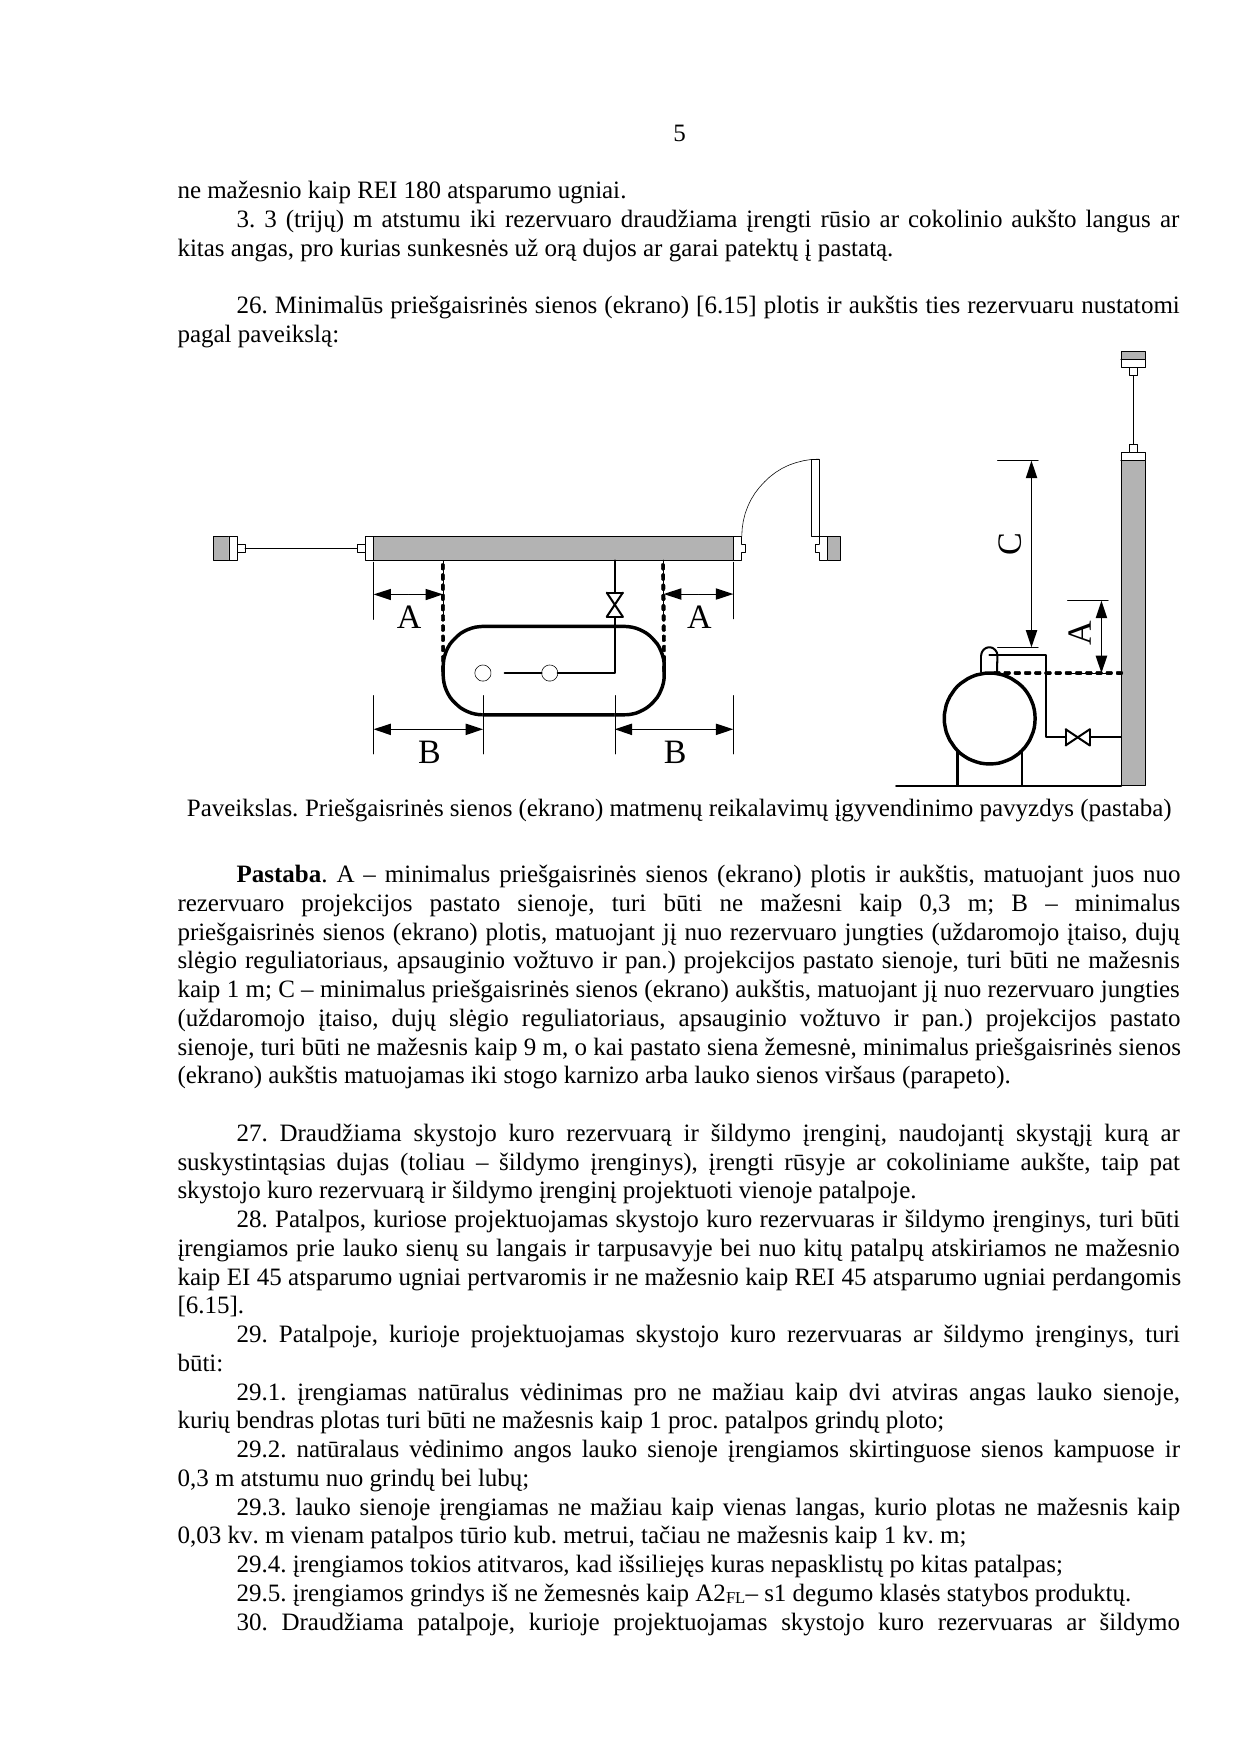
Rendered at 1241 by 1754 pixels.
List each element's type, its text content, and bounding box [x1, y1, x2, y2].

text 29.1. įrengiamas natūralus vėdinimas pro ne mažiau kaip dvi atviras angas lauko sienoje, kurių bendras plotas turi būti ne mažesnis kaip 1 proc. patalpos grindų ploto; [177, 1377, 1181, 1434]
text 29.5. įrengiamos grindys iš ne žemesnės kaip A2FL– s1 degumo klasės statybos produktų. [177, 1578, 1181, 1607]
text 27. Draudžiama skystojo kuro rezervuarą ir šildymo įrenginį, naudojantį skystąjį kurą ar suskystintąsias dujas (toliau – šildymo įrenginys), įrengti rūsyje ar cokoliniame aukšte, taip pat skystojo kuro rezervuarą ir šildymo įrenginį projektuoti vienoje patalpoje. [177, 1118, 1181, 1204]
text 26. Minimalūs priešgaisrinės sienos (ekrano) [6.15] plotis ir aukštis ties rezervuaru nustatomi pagal paveikslą: [177, 291, 1181, 348]
text 30. Draudžiama patalpoje, kurioje projektuojamas skystojo kuro rezervuaras ar šildymo [177, 1607, 1181, 1635]
text Pastaba. A – minimalus priešgaisrinės sienos (ekrano) plotis ir aukštis, matuojant juos nuo rezervuaro projekcijos pastato sienoje, turi būti ne mažesni kaip 0,3 m; B – minimalus priešgaisrinės sienos (ekrano) plotis, matuojant jį nuo rezervuaro jungties (uždaromojo įtaiso, dujų slėgio reguliatoriaus, apsauginio vožtuvo ir pan.) projekcijos pastato sienoje, turi būti ne mažesnis kaip 1 m; C – minimalus priešgaisrinės sienos (ekrano) aukštis, matuojant jį nuo rezervuaro jungties (uždaromojo įtaiso, dujų slėgio reguliatoriaus, apsauginio vožtuvo ir pan.) projekcijos pastato sienoje, turi būti ne mažesnis kaip 9 m, o kai pastato siena žemesnė, minimalus priešgaisrinės sienos (ekrano) aukštis matuojamas iki stogo karnizo arba lauko sienos viršaus (parapeto). [177, 859, 1181, 1089]
text 29.3. lauko sienoje įrengiamas ne mažiau kaip vienas langas, kurio plotas ne mažesnis kaip 0,03 kv. m vienam patalpos tūrio kub. metrui, tačiau ne mažesnis kaip 1 kv. m; [177, 1492, 1181, 1549]
text 3. 3 (trijų) m atstumu iki rezervuaro draudžiama įrengti rūsio ar cokolinio aukšto langus ar kitas angas, pro kurias sunkesnės už orą dujos ar garai patektų į pastatą. [177, 204, 1181, 262]
text 28. Patalpos, kuriose projektuojamas skystojo kuro rezervuaras ir šildymo įrenginys, turi būti įrengiamos prie lauko sienų su langais ir tarpusavyje bei nuo kitų patalpų atskiriamos ne mažesnio kaip EI 45 atsparumo ugniai pertvaromis ir ne mažesnio kaip REI 45 atsparumo ugniai perdangomis [6.15]. [177, 1204, 1181, 1319]
text 29. Patalpoje, kurioje projektuojamas skystojo kuro rezervuaras ar šildymo įrenginys, turi būti: [177, 1319, 1181, 1377]
text 29.4. įrengiamos tokios atitvaros, kad išsiliejęs kuras nepasklistų po kitas patalpas; [177, 1549, 1181, 1578]
text ne mažesnio kaip REI 180 atsparumo ugniai. [177, 176, 1181, 204]
text 29.2. natūralaus vėdinimo angos lauko sienoje įrengiamos skirtinguose sienos kampuose ir 0,3 m atstumu nuo grindų bei lubų; [177, 1434, 1181, 1492]
text Paveikslas. Priešgaisrinės sienos (ekrano) matmenų reikalavimų įgyvendinimo pavyzdys (pastaba) [177, 793, 1181, 822]
